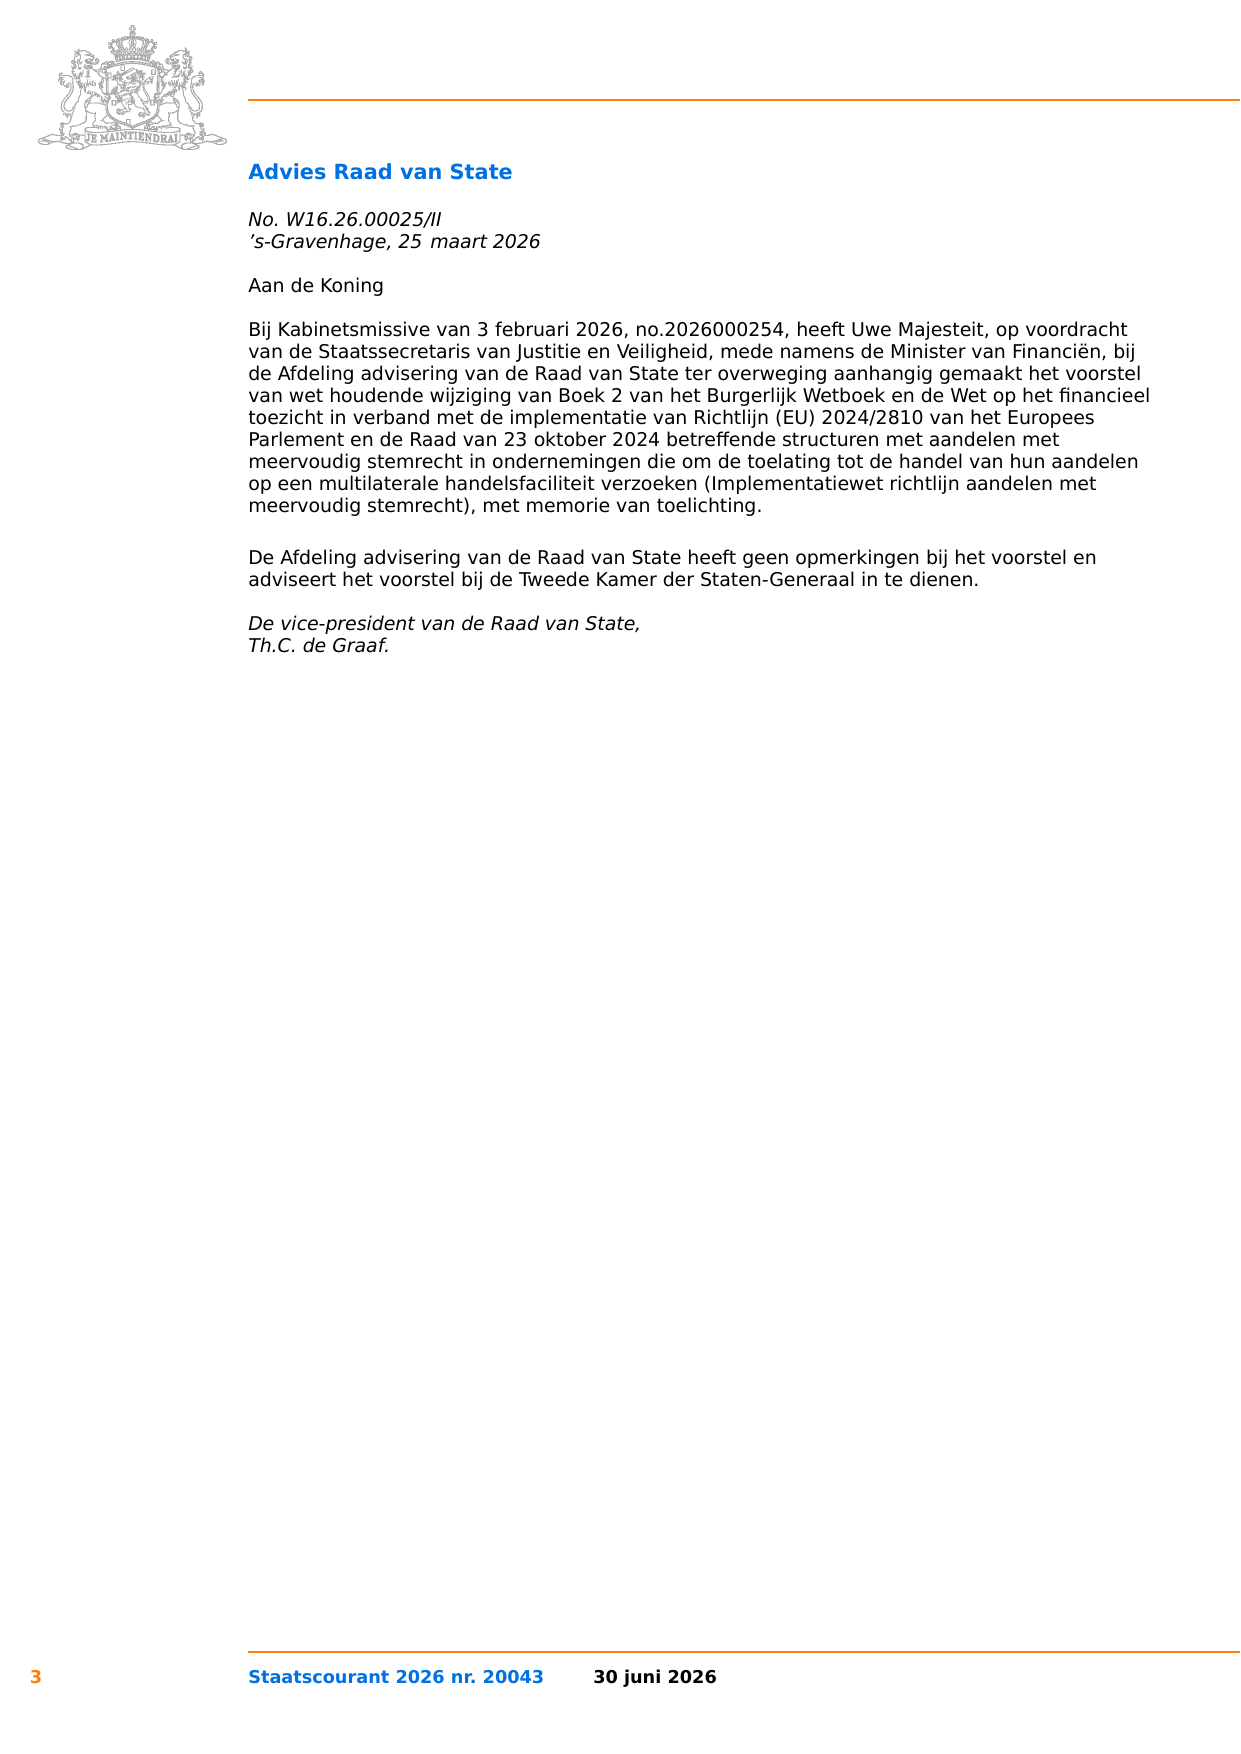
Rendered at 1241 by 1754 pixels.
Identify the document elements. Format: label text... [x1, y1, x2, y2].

picture [38, 25, 227, 150]
text ’s-Gravenhage, 25 maart 2026 [248, 231, 1163, 253]
text Bij Kabinetsmissive van 3 februari 2026, no.2026000254, heeft Uwe Majesteit, op voordracht van de Staatssecretaris van Justitie en Veiligheid, mede namens de Minister van Financiën, bij de Afdeling advisering van de Raad van State ter overweging aanhangig gemaakt het voorstel van wet houdende wijziging van Boek 2 van het Burgerlijk Wetboek en de Wet op het financieel toezicht in verband met de implementatie van Richtlijn (EU) 2024/2810 van het Europees Parlement en de Raad van 23 oktober 2024 betreffende structuren met aandelen met meervoudig stemrecht in ondernemingen die om de toelating tot de handel van hun aandelen op een multilaterale handelsfaciliteit verzoeken (Implementatiewet richtlijn aandelen met meervoudig stemrecht), met memorie van toelichting. [248, 319, 1163, 517]
text Aan de Koning [248, 275, 1163, 297]
text De Afdeling advisering van de Raad van State heeft geen opmerkingen bij het voorstel en adviseert het voorstel bij de Tweede Kamer der Staten-Generaal in te dienen. [248, 547, 1163, 591]
subtitle Advies Raad van State [248, 160, 1163, 184]
text No. W16.26.00025/II [248, 209, 1163, 231]
text De vice-president van de Raad van State, Th.C. de Graaf. [248, 612, 1163, 656]
